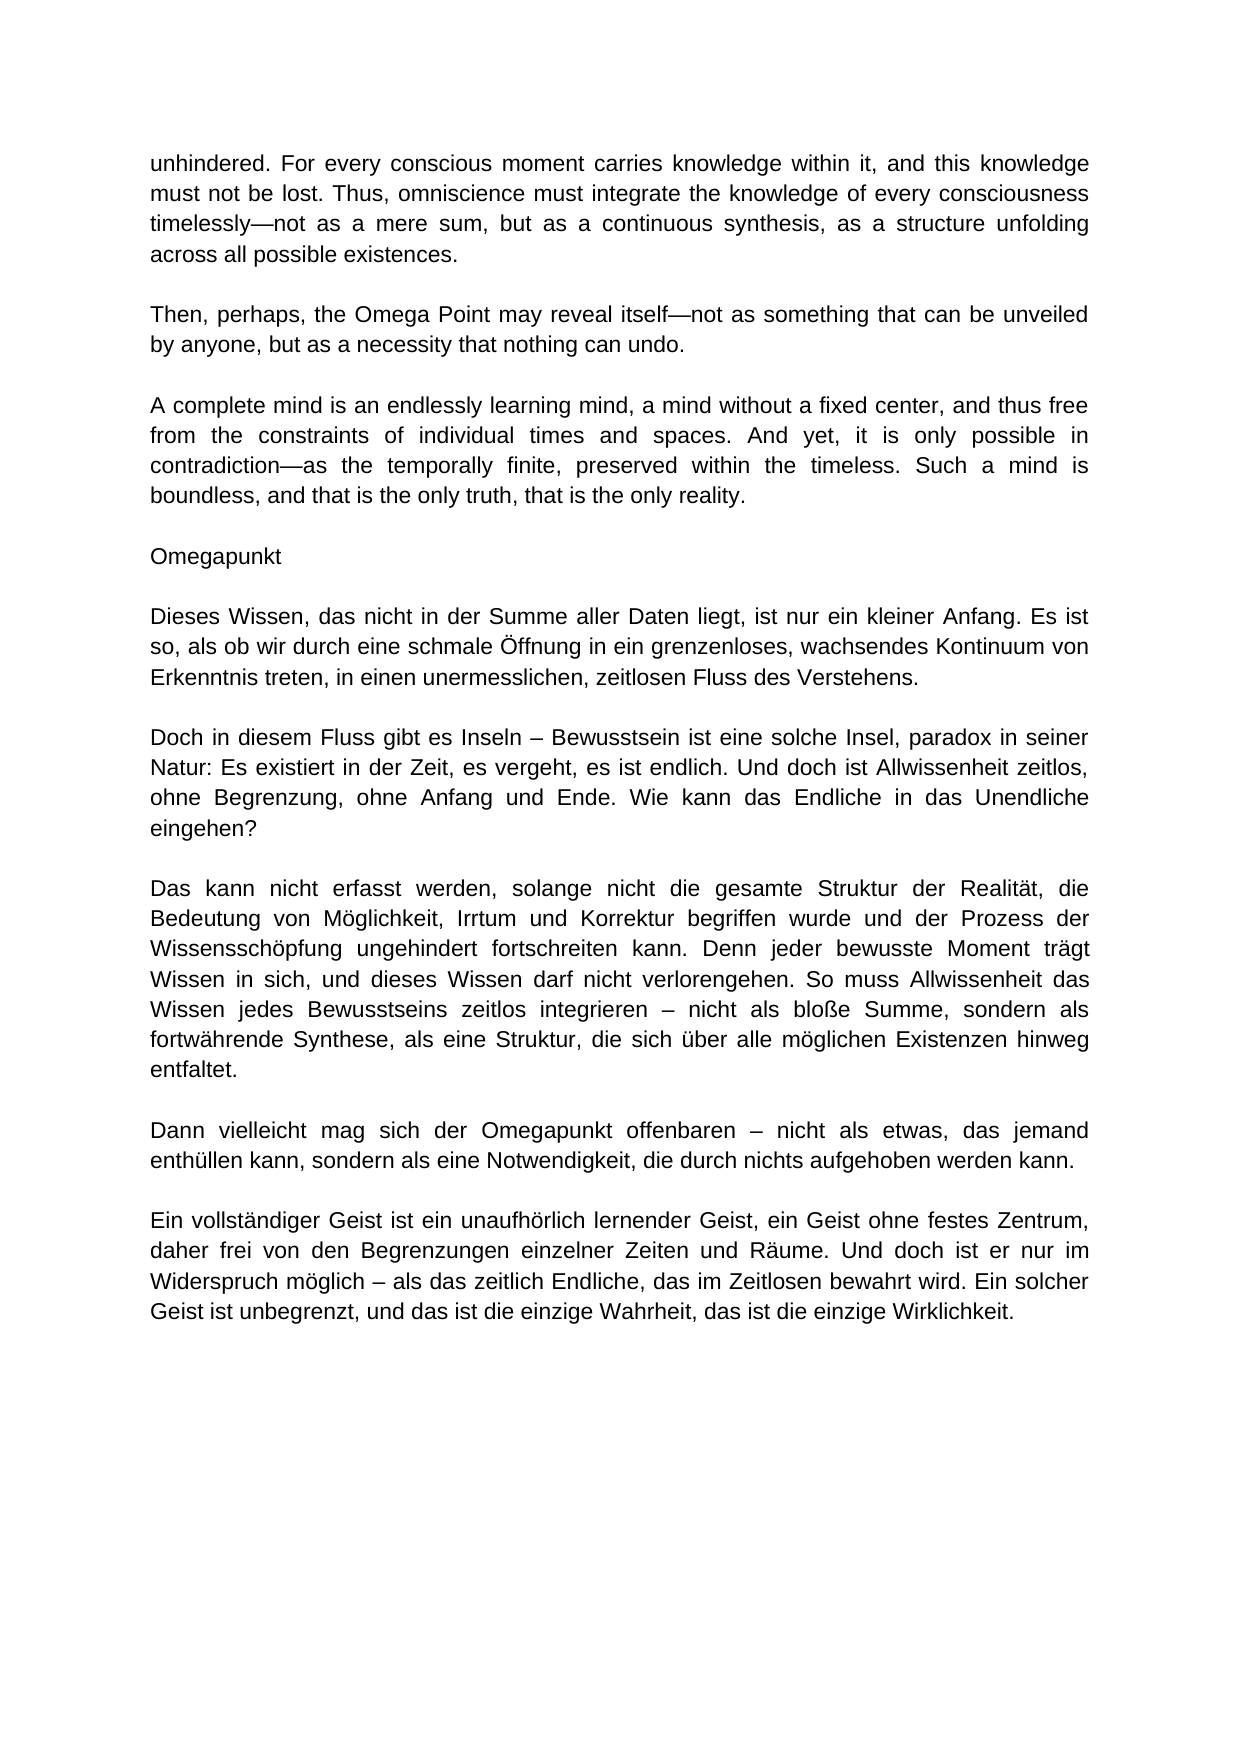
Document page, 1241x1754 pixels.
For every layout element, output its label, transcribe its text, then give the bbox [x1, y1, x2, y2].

text Then, perhaps, the Omega Point may reveal itself—not as something that can be unveiled by anyone, but as a necessity that nothing can undo. [150, 301, 1090, 358]
text Dieses Wissen, das nicht in der Summe aller Daten liegt, ist nur ein kleiner Anfang. Es ist so, als ob wir durch eine schmale Öffnung in ein grenzenloses, wachsendes Kontinuum von Erkenntnis treten, in einen unermesslichen, zeitlosen Fluss des Verstehens. [150, 603, 1090, 690]
text Ein vollständiger Geist ist ein unaufhörlich lernender Geist, ein Geist ohne festes Zentrum, daher frei von den Begrenzungen einzelner Zeiten und Räume. Und doch ist er nur im Widerspruch möglich – als das zeitlich Endliche, das im Zeitlosen bewahrt wird. Ein solcher Geist ist unbegrenzt, und das ist die einzige Wahrheit, das ist die einzige Wirklichkeit. [150, 1207, 1090, 1324]
text Doch in diesem Fluss gibt es Inseln – Bewusstsein ist eine solche Insel, paradox in seiner Natur: Es existiert in der Zeit, es vergeht, es ist endlich. Und doch ist Allwissenheit zeitlos, ohne Begrenzung, ohne Anfang und Ende. Wie kann das Endliche in das Unendliche eingehen? [150, 724, 1090, 841]
text unhindered. For every conscious moment carries knowledge within it, and this knowledge must not be lost. Thus, omniscience must integrate the knowledge of every consciousness timelessly—not as a mere sum, but as a continuous synthesis, as a structure unfolding across all possible existences. [150, 150, 1090, 267]
text Dann vielleicht mag sich der Omegapunkt offenbaren – nicht als etwas, das jemand enthüllen kann, sondern als eine Notwendigkeit, die durch nichts aufgehoben werden kann. [150, 1117, 1090, 1173]
text Omegapunkt [150, 543, 1090, 569]
text Das kann nicht erfasst werden, solange nicht die gesamte Struktur der Realität, die Bedeutung von Möglichkeit, Irrtum und Korrektur begriffen wurde und der Prozess der Wissensschöpfung ungehindert fortschreiten kann. Denn jeder bewusste Moment trägt Wissen in sich, und dieses Wissen darf nicht verlorengehen. So muss Allwissenheit das Wissen jedes Bewusstseins zeitlos integrieren – nicht als bloße Summe, sondern als fortwährende Synthese, als eine Struktur, die sich über alle möglichen Existenzen hinweg entfaltet. [150, 875, 1090, 1083]
text A complete mind is an endlessly learning mind, a mind without a fixed center, and thus free from the constraints of individual times and spaces. And yet, it is only possible in contradiction—as the temporally finite, preserved within the timeless. Such a mind is boundless, and that is the only truth, that is the only reality. [150, 392, 1090, 509]
